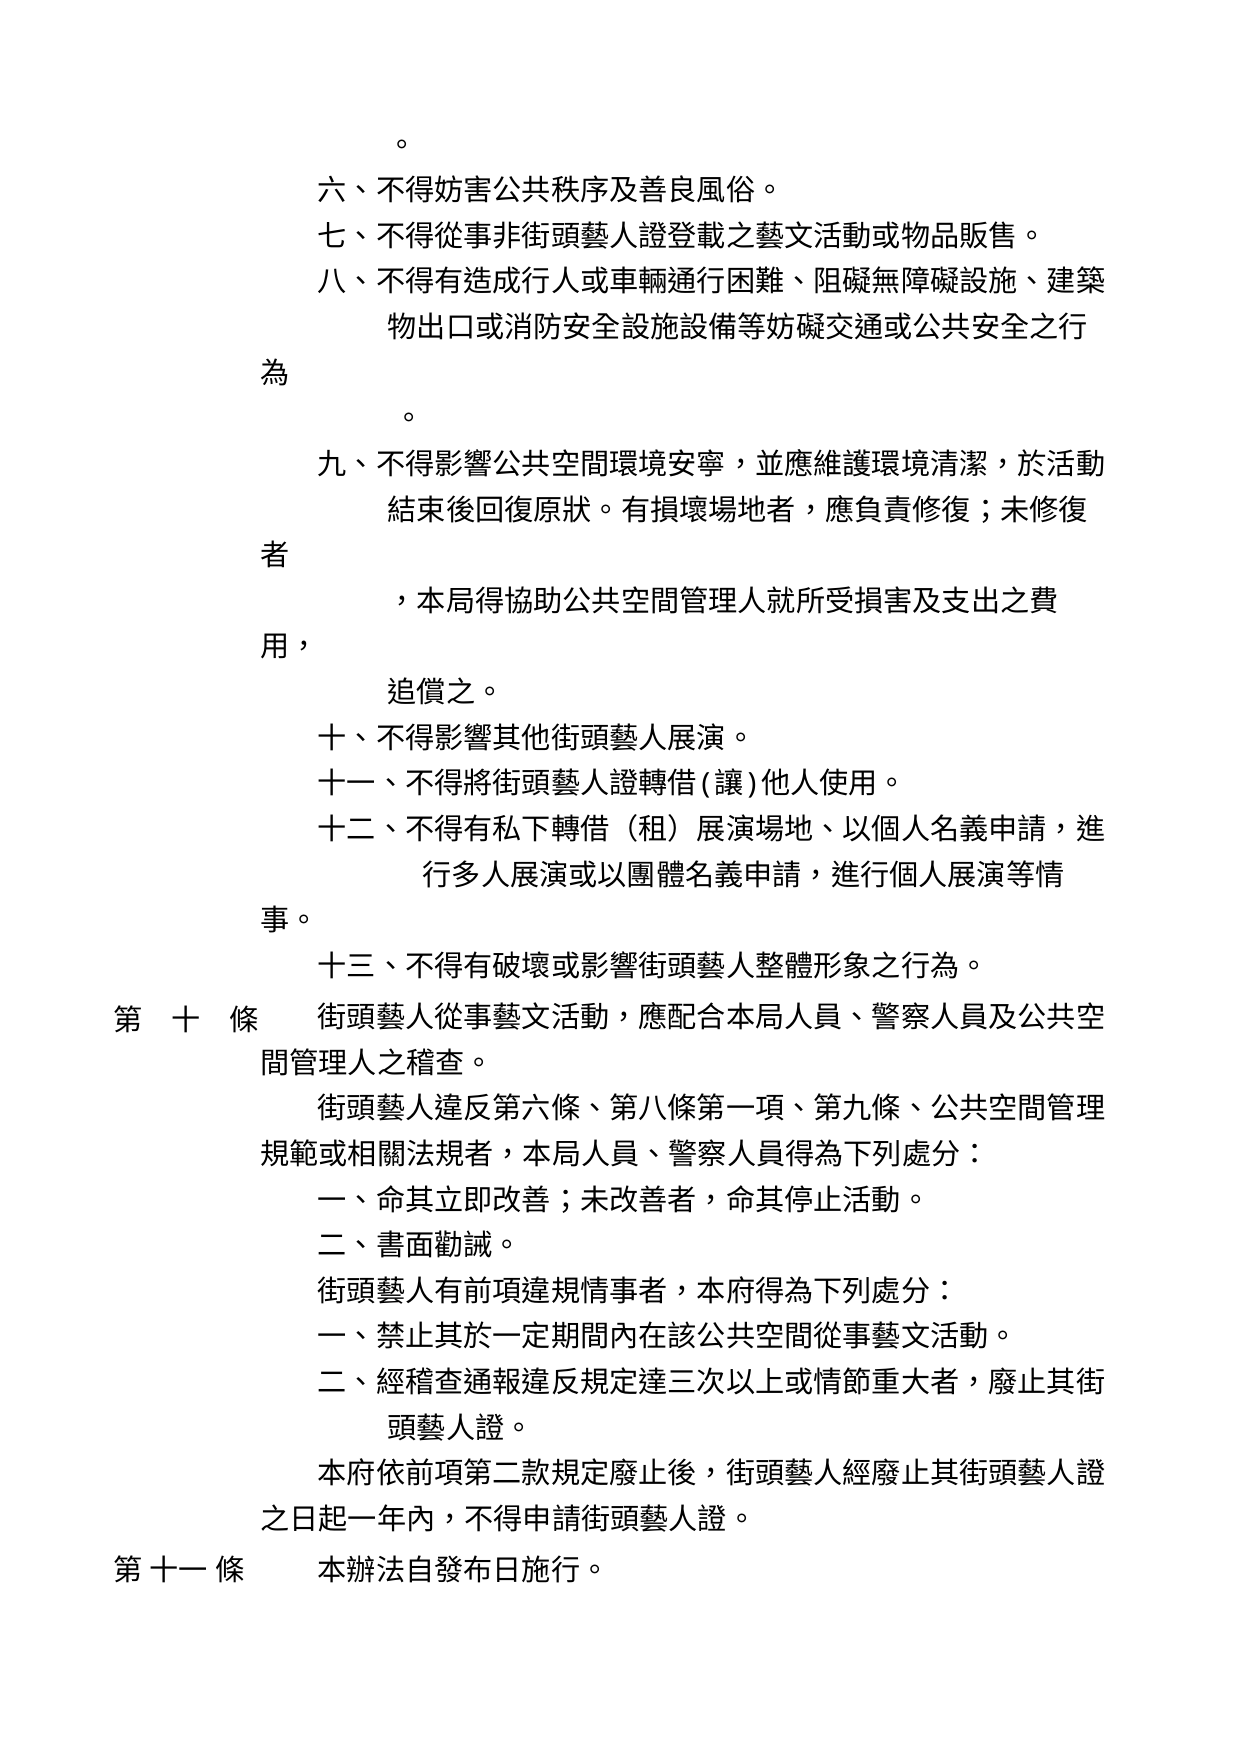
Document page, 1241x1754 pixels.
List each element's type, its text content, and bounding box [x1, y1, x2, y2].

table_cell 第 十一 條 [118, 1544, 266, 1595]
table_cell 本辦法自發布日施行。 [266, 1544, 1104, 1595]
table_cell 第 九 條 [118, 118, 266, 991]
table_cell 第 十 條 [118, 991, 266, 1543]
table_cell 街頭藝人從事藝文活動，應遵守下列規定： 一、在現場顯著位置揭示街頭藝人證。 二、持團體街頭藝人證者，應以團體形式演出；三人以上之團 體無法全體共同演出時，至少應有全團人數二分之一以上 共同演出。 三、應為現場創作或演出，且不得販售非本人之作品。 四、自行設置安全維護設施，或投保火險、公共意外責任保險 及其他有關保險。 五、自訂收費方式，於活動現場清楚標示，且不得有勸募行為 。 六、不得妨害公共秩序及善良風俗。 七、不得從事非街頭藝人證登載之藝文活動或物品販售。 八、不得有造成行人或車輛通行困難、阻礙無障礙設施、建築 物出口或消防安全設施設備等妨礙交通或公共安全之行為 。 九、不得影響公共空間環境安寧，並應維護環境清潔，於活動 結束後回復原狀。有損壞場地者，應負責修復；未修復者 ，本局得協助公共空間管理人就所受損害及支出之費用， 追償之。 十、不得影響其他街頭藝人展演。 十一、不得將街頭藝人證轉借(讓)他人使用。 十二、不得有私下轉借（租）展演場地、以個人名義申請，進 行多人展演或以團體名義申請，進行個人展演等情事。 十三、不得有破壞或影響街頭藝人整體形象之行為。 [266, 118, 1104, 991]
table_cell 街頭藝人從事藝文活動，應配合本局人員、警察人員及公共空間管理人之稽查。 街頭藝人違反第六條、第八條第一項、第九條、公共空間管理規範或相關法規者，本局人員、警察人員得為下列處分： 一、命其立即改善；未改善者，命其停止活動。 二、書面勸誡。 街頭藝人有前項違規情事者，本府得為下列處分： 一、禁止其於一定期間內在該公共空間從事藝文活動。 二、經稽查通報違反規定達三次以上或情節重大者，廢止其街 頭藝人證。 本府依前項第二款規定廢止後，街頭藝人經廢止其街頭藝人證之日起一年內，不得申請街頭藝人證。 [266, 991, 1104, 1543]
